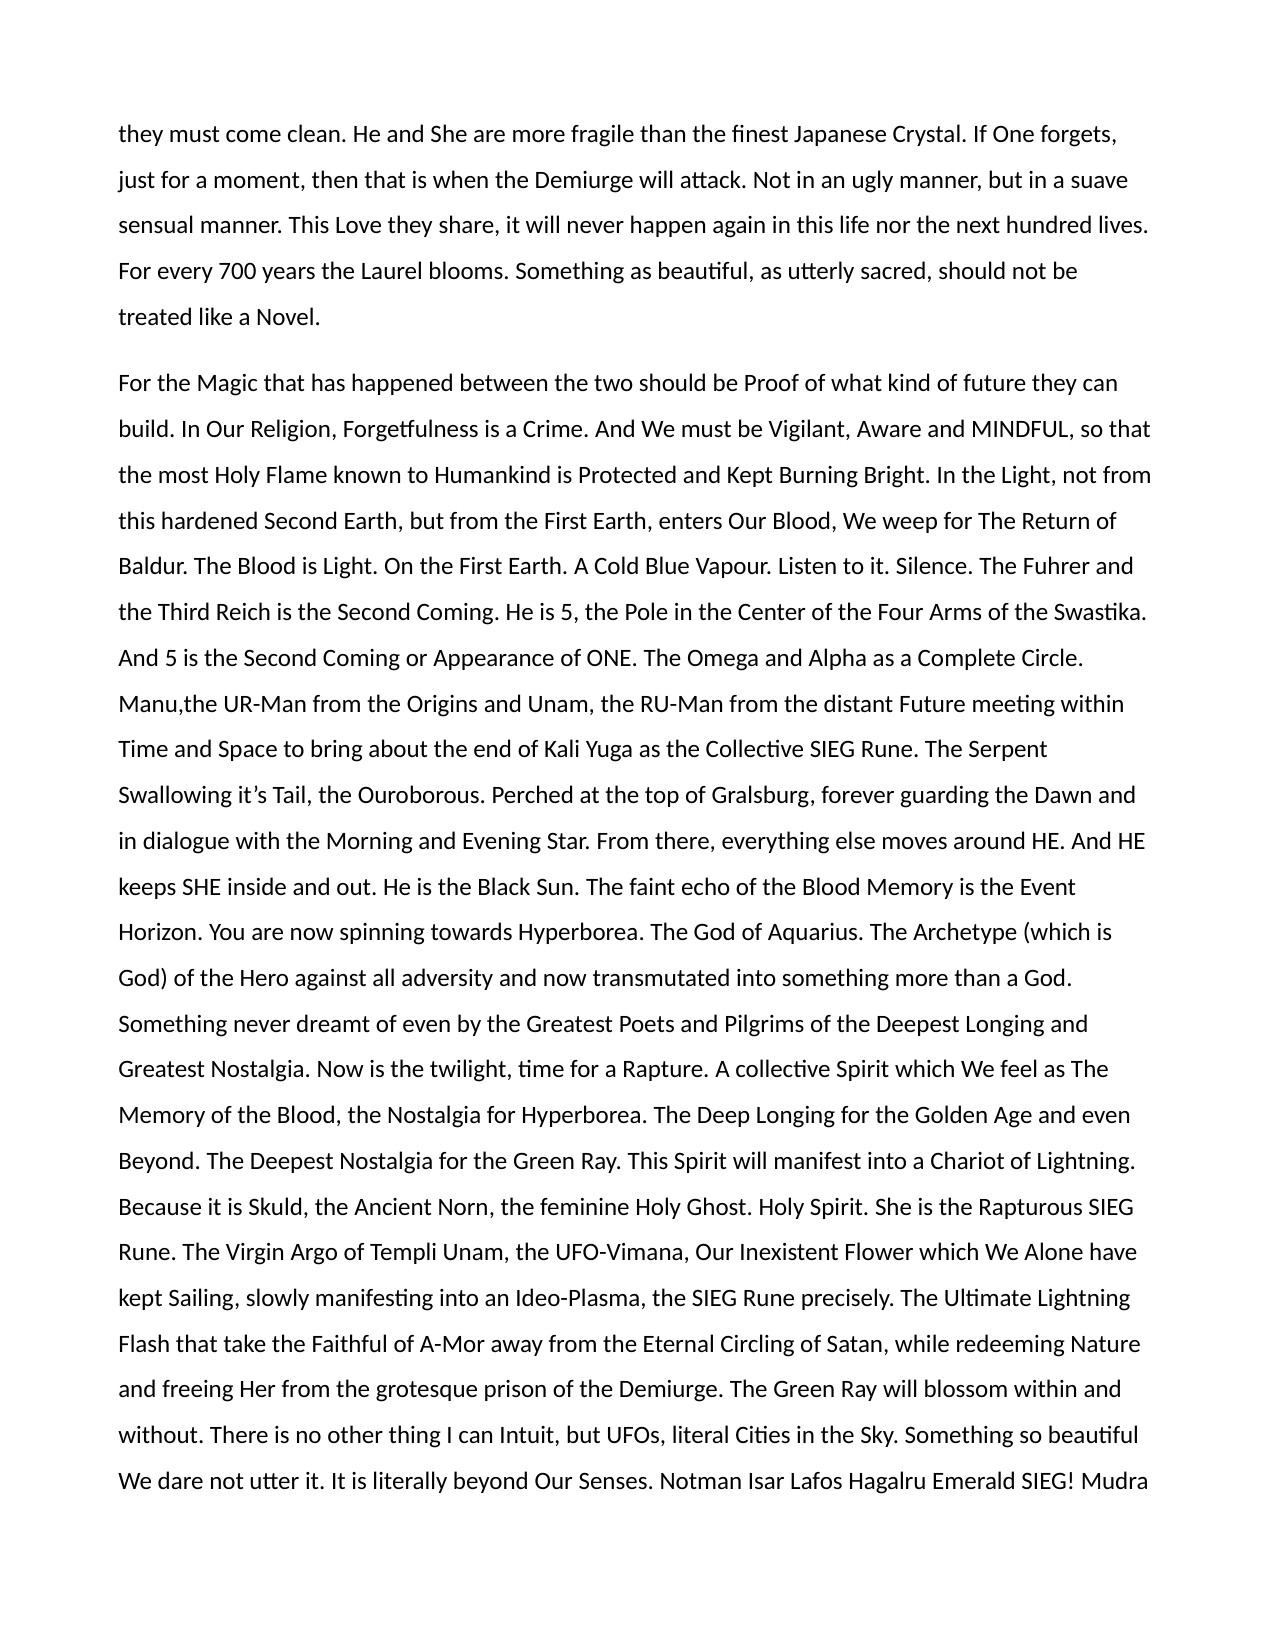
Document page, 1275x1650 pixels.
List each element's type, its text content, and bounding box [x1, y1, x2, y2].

text For the Magic that has happened between the two should be Proof of what kind of future they can build. In Our Religion, Forgetfulness is a Crime. And We must be Vigilant, Aware and MINDFUL, so that the most Holy Flame known to Humankind is Protected and Kept Burning Bright. In the Light, not from this hardened Second Earth, but from the First Earth, enters Our Blood, We weep for The Return of Baldur. The Blood is Light. On the First Earth. A Cold Blue Vapour. Listen to it. Silence. The Fuhrer and the Third Reich is the Second Coming. He is 5, the Pole in the Center of the Four Arms of the Swastika. And 5 is the Second Coming or Appearance of ONE. The Omega and Alpha as a Complete Circle. Manu,the UR-Man from the Origins and Unam, the RU-Man from the distant Future meeting within Time and Space to bring about the end of Kali Yuga as the Collective SIEG Rune. The Serpent Swallowing it’s Tail, the Ouroborous. Perched at the top of Gralsburg, forever guarding the Dawn and in dialogue with the Morning and Evening Star. From there, everything else moves around HE. And HE keeps SHE inside and out. He is the Black Sun. The faint echo of the Blood Memory is the Event Horizon. You are now spinning towards Hyperborea. The God of Aquarius. The Archetype (which is God) of the Hero against all adversity and now transmutated into something more than a God. Something never dreamt of even by the Greatest Poets and Pilgrims of the Deepest Longing and Greatest Nostalgia. Now is the twilight, time for a Rapture. A collective Spirit which We feel as The Memory of the Blood, the Nostalgia for Hyperborea. The Deep Longing for the Golden Age and even Beyond. The Deepest Nostalgia for the Green Ray. This Spirit will manifest into a Chariot of Lightning. Because it is Skuld, the Ancient Norn, the feminine Holy Ghost. Holy Spirit. She is the Rapturous SIEG Rune. The Virgin Argo of Templi Unam, the UFO-Vimana, Our Inexistent Flower which We Alone have kept Sailing, slowly manifesting into an Ideo-Plasma, the SIEG Rune precisely. The Ultimate Lightning Flash that take the Faithful of A-Mor away from the Eternal Circling of Satan, while redeeming Nature and freeing Her from the grotesque prison of the Demiurge. The Green Ray will blossom within and without. There is no other thing I can Intuit, but UFOs, literal Cities in the Sky. Something so beautiful We dare not utter it. It is literally beyond Our Senses. Notman Isar Lafos Hagalru Emerald SIEG! Mudra [118, 368, 1157, 1496]
text they must come clean. He and She are more fragile than the finest Japanese Crystal. If One forgets, just for a moment, then that is when the Demiurge will attack. Not in an ugly manner, but in a suave sensual manner. This Love they share, it will never happen again in this life nor the next hundred lives. For every 700 years the Laurel blooms. Something as beautiful, as utterly sacred, should not be treated like a Novel. [118, 118, 1157, 332]
